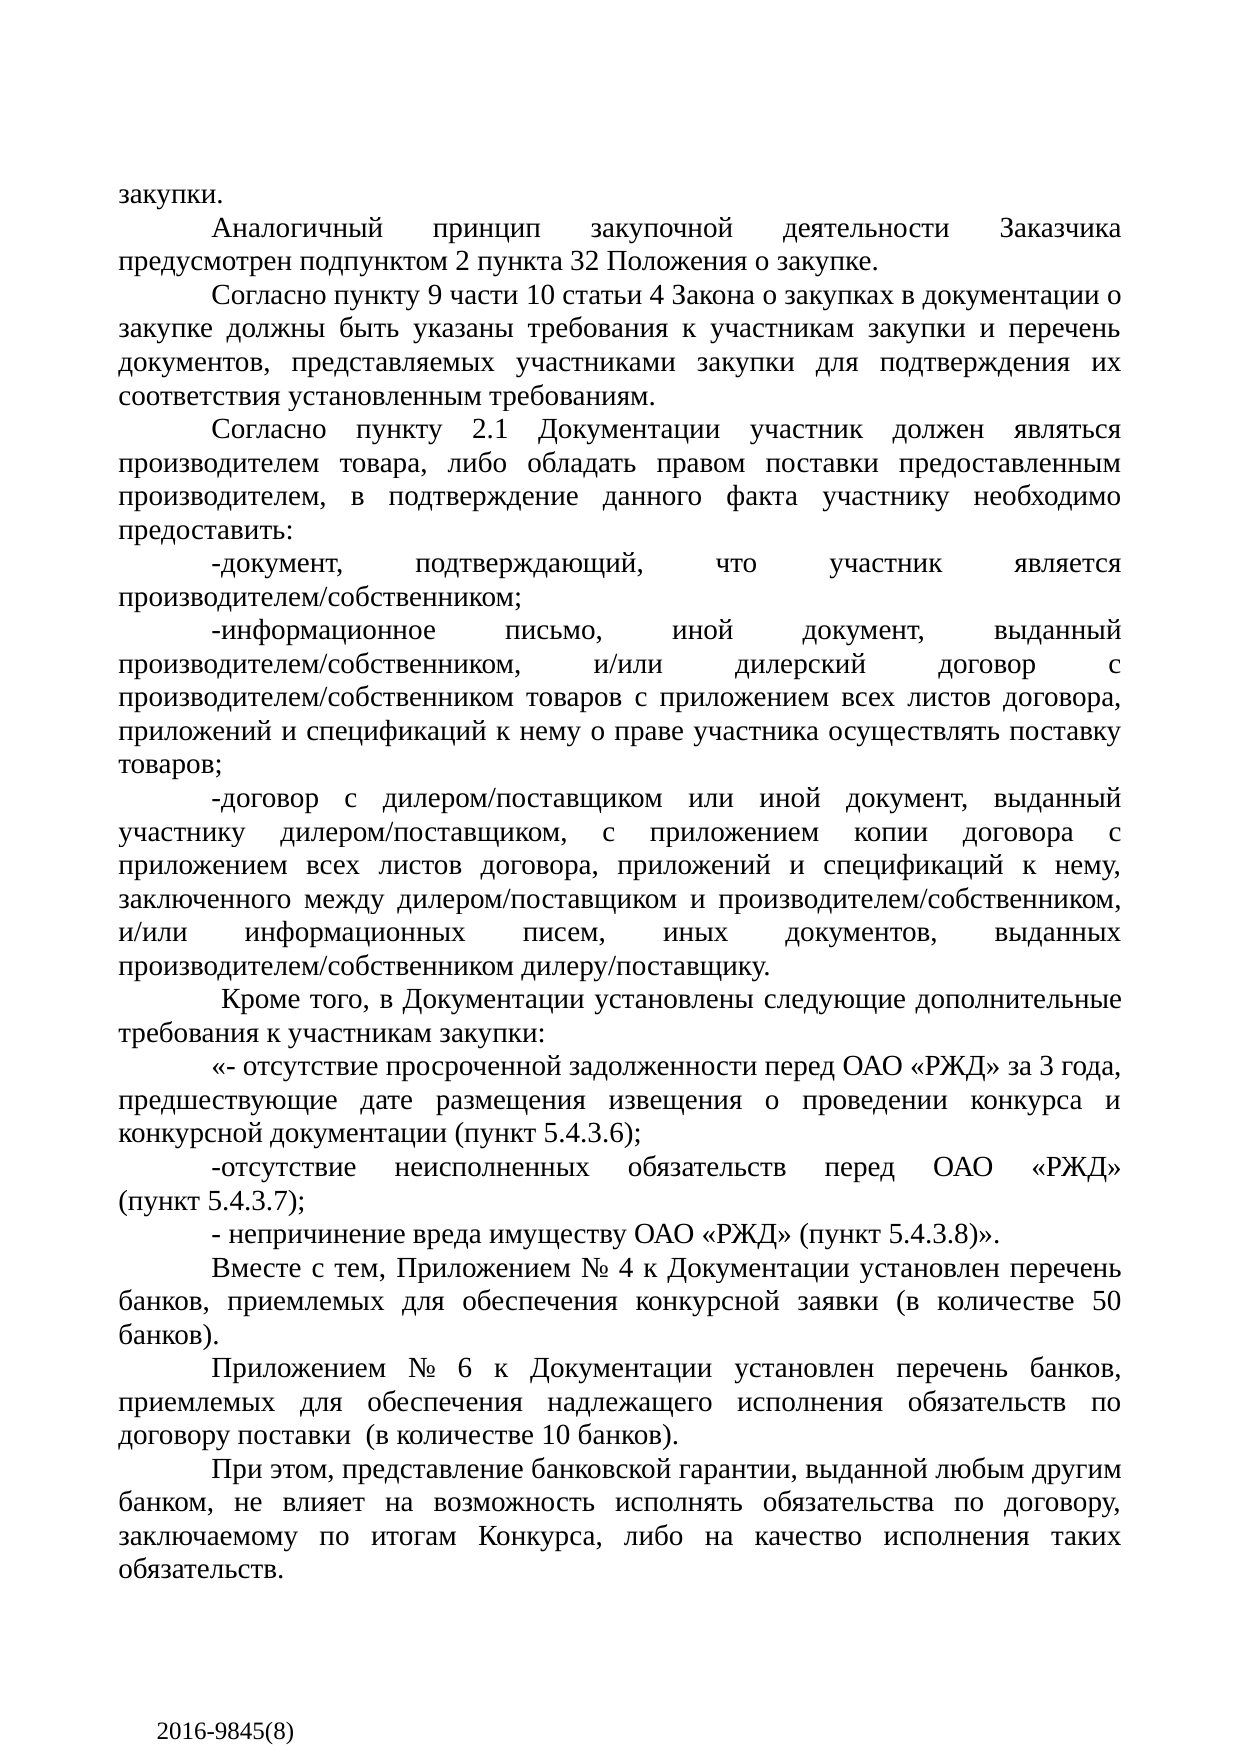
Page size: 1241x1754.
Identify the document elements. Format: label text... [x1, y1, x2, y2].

text Согласно пункту 9 части 10 статьи 4 Закона о закупках в документации о закупке должны быть указаны требования к участникам закупки и перечень документов, представляемых участниками закупки для подтверждения их соответствия установленным требованиям. [118, 277, 1122, 411]
text -документ, подтверждающий, что участник является производителем/собственником; [118, 545, 1122, 612]
text При этом, представление банковской гарантии, выданной любым другим банком, не влияет на возможность исполнять обязательства по договору, заключаемому по итогам Конкурса, либо на качество исполнения таких обязательств. [118, 1451, 1122, 1585]
text Аналогичный принцип закупочной деятельности Заказчика предусмотрен подпунктом 2 пункта 32 Положения о закупке. [118, 210, 1122, 277]
text Вместе с тем, Приложением № 4 к Документации установлен перечень банков, приемлемых для обеспечения конкурсной заявки (в количестве 50 банков). [118, 1250, 1122, 1350]
text -договор с дилером/поставщиком или иной документ, выданный участнику дилером/поставщиком, с приложением копии договора с приложением всех листов договора, приложений и спецификаций к нему, заключенного между дилером/поставщиком и производителем/собственником, и/или информационных писем, иных документов, выданных производителем/собственником дилеру/поставщику. [118, 780, 1122, 981]
text закупки. [118, 176, 1122, 210]
text «- отсутствие просроченной задолженности перед ОАО «РЖД» за 3 года, предшествующие дате размещения извещения о проведении конкурса и конкурсной документации (пункт 5.4.3.6); [118, 1048, 1122, 1149]
text -информационное письмо, иной документ, выданный производителем/собственником, и/или дилерский договор с производителем/собственником товаров с приложением всех листов договора, приложений и спецификаций к нему о праве участника осуществлять поставку товаров; [118, 612, 1122, 780]
text - непричинение вреда имуществу ОАО «РЖД» (пункт 5.4.3.8)». [118, 1216, 1122, 1250]
text -отсутствие неисполненных обязательств перед ОАО «РЖД» (пункт 5.4.3.7); [118, 1149, 1122, 1216]
text Приложением № 6 к Документации установлен перечень банков, приемлемых для обеспечения надлежащего исполнения обязательств по договору поставки (в количестве 10 банков). [118, 1350, 1122, 1451]
text Согласно пункту 2.1 Документации участник должен являться производителем товара, либо обладать правом поставки предоставленным производителем, в подтверждение данного факта участнику необходимо предоставить: [118, 411, 1122, 545]
text Кроме того, в Документации установлены следующие дополнительные требования к участникам закупки: [118, 981, 1122, 1048]
